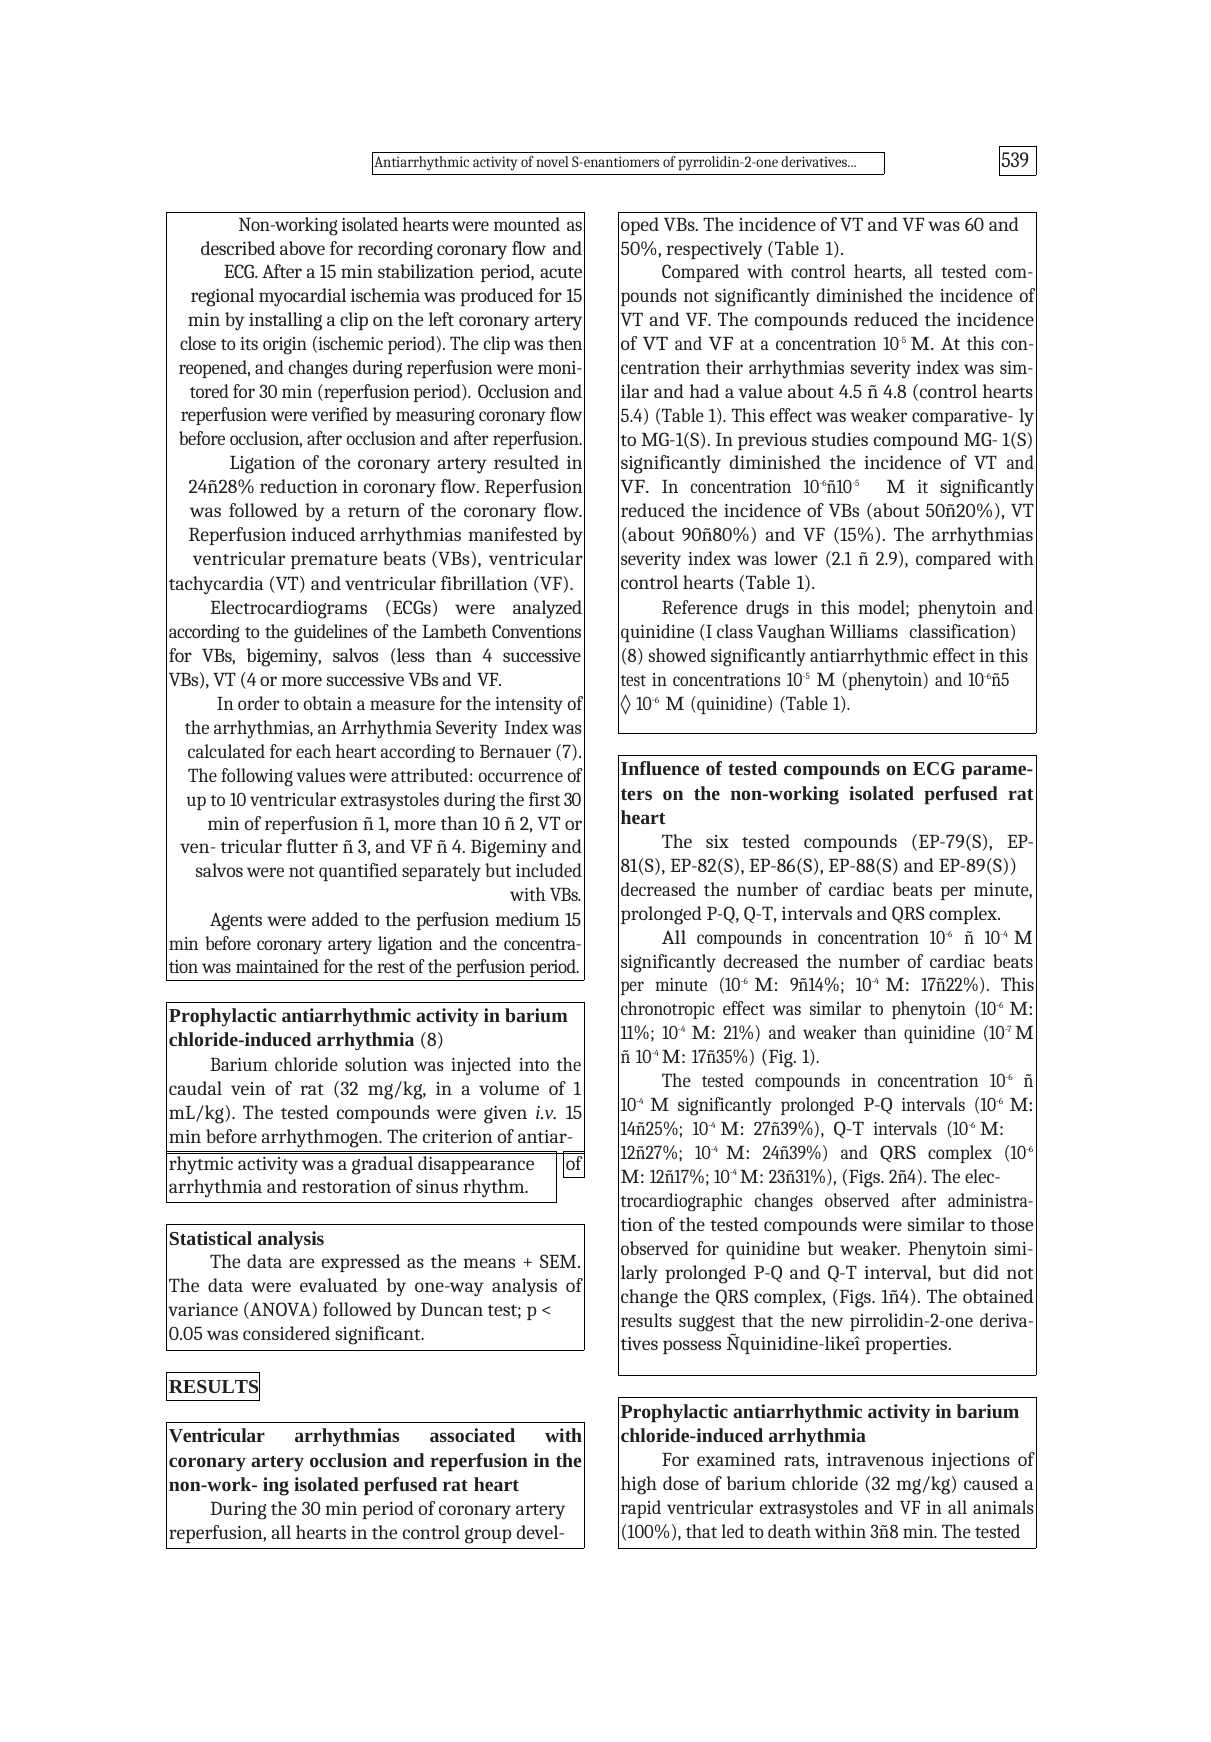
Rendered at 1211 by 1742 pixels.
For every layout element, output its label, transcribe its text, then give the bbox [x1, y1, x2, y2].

text 12ñ27%; 10-4 M: 24ñ39%) and QRS complex (10-6 M: 12ñ17%; 10-4 M: 23ñ31%), (Figs. 2ñ4). The elec- [620, 1142, 1034, 1188]
text Ventricular arrhythmias associated with coronary artery occlusion and reperfusion in the non-work- ing isolated perfused rat heart [169, 1424, 582, 1496]
text Statistical analysis [169, 1227, 584, 1249]
text Electrocardiograms (ECGs) were analyzed according to the guidelines of the Lambeth Conventions for VBs, bigeminy, salvos (less than 4 successive VBs), VT (4 or more successive VBs and VF. [169, 597, 582, 691]
text trocardiographic changes observed after administra- tion of the tested compounds were similar to those observed for quinidine but weaker. Phenytoin simi- larly prolonged P-Q and Q-T interval, but did not change the QRS complex, (Figs. 1ñ4). The obtained results suggest that the new pirrolidin-2-one deriva- tives possess Ñquinidine-likeî properties. [620, 1190, 1034, 1356]
text The data are expressed as the means + SEM. The data were evaluated by one-way analysis of variance (ANOVA) followed by Duncan test; p < [169, 1251, 582, 1322]
text ◊ 10-6 M (quinidine) (Table 1). [620, 693, 1036, 715]
text Reference drugs in this model; phenytoin and quinidine (I class Vaughan Williams classification) [620, 597, 1034, 643]
text Antiarrhythmic activity of novel S-enantiomers of pyrrolidin-2-one derivatives... [374, 154, 884, 172]
text 539 [1001, 148, 1036, 173]
text rhytmic activity was a gradual disappearance arrhythmia and restoration of sinus rhythm. [169, 1152, 556, 1199]
text Agents were added to the perfusion medium 15 min before coronary artery ligation and the concentra- tion was maintained for the rest of the perfusion period. [169, 908, 582, 979]
text During the 30 min period of coronary artery reperfusion, all hearts in the control group devel- [169, 1498, 584, 1545]
text oped VBs. The incidence of VT and VF was 60 and 50%, respectively (Table 1). [620, 213, 1036, 260]
text The six tested compounds (EP-79(S), EP- 81(S), EP-82(S), EP-86(S), EP-88(S) and EP-89(S)) [620, 831, 1034, 878]
text Compared with control hearts, all tested com- pounds not significantly diminished the incidence of VT and VF. The compounds reduced the incidence of VT and VF at a concentration 10-5 M. At this con- centration their arrhythmias severity index was sim- ilar and had a value about 4.5 ñ 4.8 (control hearts 5.4) (Table 1). This effect was weaker comparative- ly to MG-1(S). In previous studies compound MG- 1(S) significantly diminished the incidence of VT and VF. In concentration 10-6ñ10-5 M it significantly reduced the incidence of VBs (about 50ñ20%), VT (about 90ñ80%) and VF (15%). The arrhythmias severity index was lower (2.1 ñ 2.9), compared with control hearts (Table 1). [620, 261, 1034, 594]
text Prophylactic antiarrhythmic activity in barium chloride-induced arrhythmia [620, 1399, 1034, 1447]
text Influence of tested compounds on ECG parame- ters on the non-working isolated perfused rat heart [620, 757, 1034, 829]
text 0.05 was considered significant. [169, 1323, 584, 1346]
text The tested compounds in concentration 10-6 ñ 10-4 M significantly prolonged P-Q intervals (10-6 M: 14ñ25%; 10-4 M: 27ñ39%), Q-T intervals (10-6 M: [620, 1070, 1034, 1141]
text decreased the number of cardiac beats per minute, prolonged P-Q, Q-T, intervals and QRS complex. [620, 879, 1034, 925]
text (8) showed significantly antiarrhythmic effect in this test in concentrations 10-5 M (phenytoin) and 10-6ñ5 [620, 645, 1036, 691]
text Prophylactic antiarrhythmic activity in barium chloride-induced arrhythmia (8) [169, 1004, 582, 1052]
text tachycardia (VT) and ventricular fibrillation (VF). [169, 573, 584, 596]
text RESULTS [169, 1375, 259, 1398]
text of [566, 1152, 584, 1175]
text For examined rats, intravenous injections of high dose of barium chloride (32 mg/kg) caused a rapid ventricular extrasystoles and VF in all animals (100%), that led to death within 3ñ8 min. The tested [620, 1449, 1034, 1543]
text Non-working isolated hearts were mounted as described above for recording coronary flow and ECG. After a 15 min stabilization period, acute regional myocardial ischemia was produced for 15 min by installing a clip on the left coronary artery close to its origin (ischemic period). The clip was then reopened, and changes during reperfusion were moni- tored for 30 min (reperfusion period). Occlusion and reperfusion were verified by measuring coronary flow before occlusion, after occlusion and after reperfusion. Ligation of the coronary artery resulted in 24ñ28% reduction in coronary flow. Reperfusion was followed by a return of the coronary flow. Reperfusion induced arrhythmias manifested by ventricular premature beats (VBs), ventricular [169, 213, 582, 570]
text All compounds in concentration 10-6 ñ 10-4 M significantly decreased the number of cardiac beats per minute (10-6 M: 9ñ14%; 10-4 M: 17ñ22%). This chronotropic effect was similar to phenytoin (10-6 M: 11%; 10-4 M: 21%) and weaker than quinidine (10-7 M ñ 10-4 M: 17ñ35%) (Fig. 1). [620, 926, 1034, 1068]
text In order to obtain a measure for the intensity of the arrhythmias, an Arrhythmia Severity Index was calculated for each heart according to Bernauer (7). The following values were attributed: occurrence of up to 10 ventricular extrasystoles during the first 30 min of reperfusion ñ 1, more than 10 ñ 2, VT or ven- tricular flutter ñ 3, and VF ñ 4. Bigeminy and salvos were not quantified separately but included with VBs. [169, 693, 582, 907]
text Barium chloride solution was injected into the caudal vein of rat (32 mg/kg, in a volume of 1 mL/kg). The tested compounds were given i.v. 15 min before arrhythmogen. The criterion of antiar- [169, 1053, 582, 1148]
